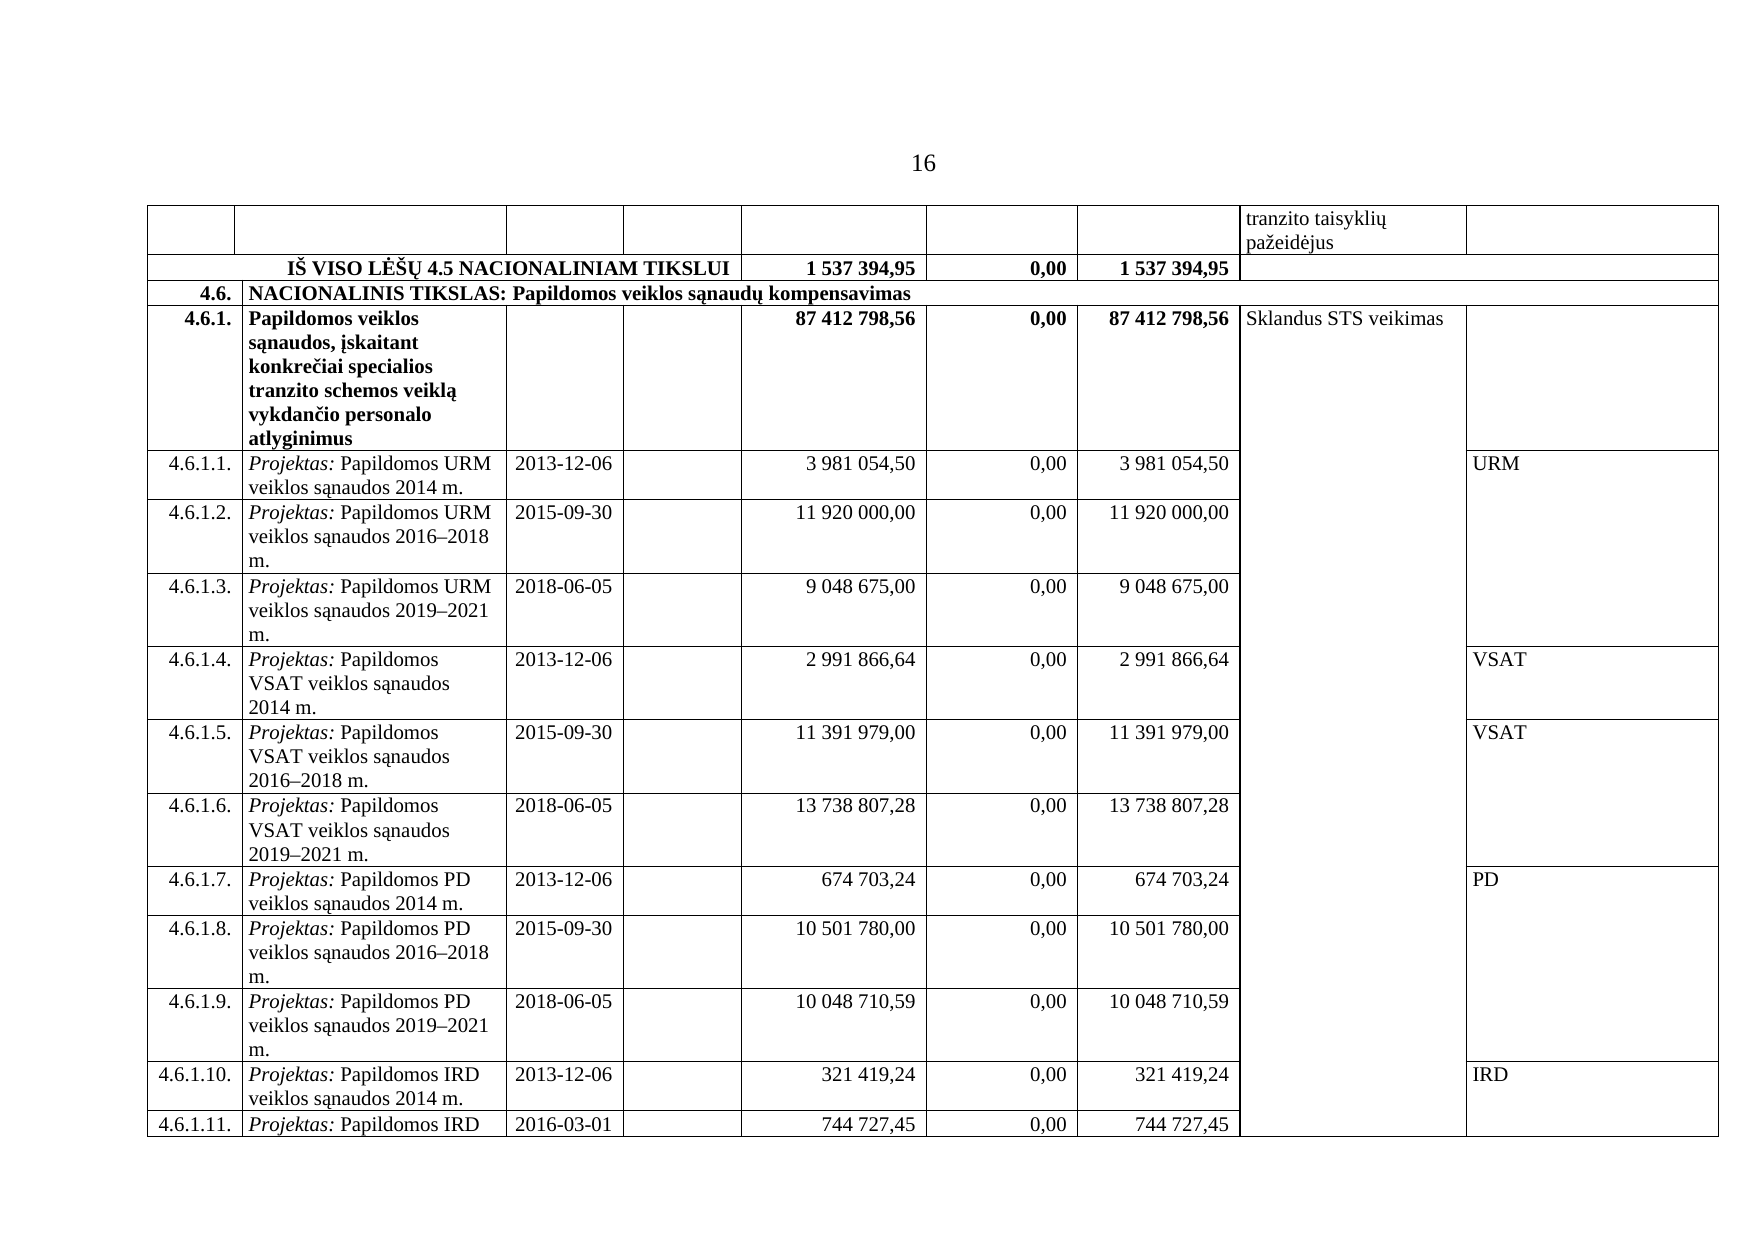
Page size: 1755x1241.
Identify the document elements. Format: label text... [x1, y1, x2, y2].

table_cell 0,00 [927, 720, 1077, 792]
table_cell 11 391 979,00 [1078, 720, 1239, 792]
table_cell Projektas: Papildomos VSAT veiklos sąnaudos 2016–2018 m. [243, 720, 506, 792]
table_cell 2015-09-30 [507, 500, 623, 573]
table_cell IRD [1467, 1062, 1718, 1136]
table_cell 3 981 054,50 [742, 451, 926, 499]
table_cell 2 991 866,64 [742, 647, 926, 719]
table_cell Projektas: Papildomos VSAT veiklos sąnaudos 2014 m. [243, 647, 506, 719]
table_cell 2018-06-05 [507, 989, 623, 1061]
table_cell PD [1467, 867, 1718, 1061]
table_cell 321 419,24 [1078, 1062, 1239, 1110]
table_cell 11 920 000,00 [1078, 500, 1239, 573]
table_cell 10 501 780,00 [1078, 916, 1239, 988]
table_cell [1241, 255, 1718, 279]
table_cell 4.6.1.8. [148, 916, 242, 988]
table_cell [624, 720, 741, 792]
table_cell 87 412 798,56 [1078, 306, 1239, 450]
table_cell 744 727,45 [1078, 1111, 1239, 1136]
table_cell 4.6.1.11. [148, 1111, 242, 1136]
table_cell [507, 206, 623, 254]
table_cell 2 991 866,64 [1078, 647, 1239, 719]
table_cell Projektas: Papildomos IRD veiklos sąnaudos 2014 m. [243, 1062, 506, 1110]
table_cell [1078, 206, 1239, 254]
table_cell 0,00 [927, 1062, 1077, 1110]
table_cell [624, 500, 741, 573]
table_cell Projektas: Papildomos URM veiklos sąnaudos 2016–2018 m. [243, 500, 506, 573]
table_cell [624, 989, 741, 1061]
table_cell 2013-12-06 [507, 647, 623, 719]
table_cell [507, 306, 623, 450]
table_cell [624, 867, 741, 915]
table_cell 4.6.1.3. [148, 574, 242, 646]
table_cell 4.6.1.10. [148, 1062, 242, 1110]
table_cell 4.6.1.9. [148, 989, 242, 1061]
table_cell [624, 1062, 741, 1110]
table_cell 2018-06-05 [507, 794, 623, 866]
table_cell 9 048 675,00 [1078, 574, 1239, 646]
table_cell 4.6.1.5. [148, 720, 242, 792]
table_cell 2016-03-01 [507, 1111, 623, 1136]
table_cell 744 727,45 [742, 1111, 926, 1136]
table_cell [624, 206, 741, 254]
table_cell 2013-12-06 [507, 451, 623, 499]
table_cell [1467, 306, 1718, 450]
table_cell Projektas: Papildomos URM veiklos sąnaudos 2014 m. [243, 451, 506, 499]
table_cell 0,00 [927, 451, 1077, 499]
table_cell IŠ VISO LĖŠŲ 4.5 NACIONALINIAM TIKSLUI [148, 255, 741, 279]
table_cell [1467, 206, 1718, 254]
table_cell Projektas: Papildomos IRD [243, 1111, 506, 1136]
table_cell 0,00 [927, 989, 1077, 1061]
table_cell 2015-09-30 [507, 916, 623, 988]
table_cell NACIONALINIS TIKSLAS: Papildomos veiklos sąnaudų kompensavimas [243, 281, 1718, 304]
table_cell 2013-12-06 [507, 867, 623, 915]
table_cell 4.6.1.4. [148, 647, 242, 719]
table_cell 0,00 [927, 255, 1077, 279]
table_cell [742, 206, 926, 254]
table_cell Projektas: Papildomos PD veiklos sąnaudos 2019–2021 m. [243, 989, 506, 1061]
table_cell 11 920 000,00 [742, 500, 926, 573]
table_cell 2013-12-06 [507, 1062, 623, 1110]
table_cell tranzito taisyklių pažeidėjus [1241, 206, 1466, 254]
table_cell 13 738 807,28 [742, 794, 926, 866]
table_cell [624, 916, 741, 988]
table_cell 11 391 979,00 [742, 720, 926, 792]
table_cell Projektas: Papildomos PD veiklos sąnaudos 2014 m. [243, 867, 506, 915]
table_cell 674 703,24 [1078, 867, 1239, 915]
table_cell 87 412 798,56 [742, 306, 926, 450]
table_cell 10 048 710,59 [1078, 989, 1239, 1061]
table_cell 674 703,24 [742, 867, 926, 915]
table_cell [624, 794, 741, 866]
table_cell 13 738 807,28 [1078, 794, 1239, 866]
table_cell 4.6.1. [148, 306, 242, 450]
table_cell 3 981 054,50 [1078, 451, 1239, 499]
table_cell 0,00 [927, 500, 1077, 573]
table_cell [624, 306, 741, 450]
table_cell 4.6.1.2. [148, 500, 242, 573]
table_cell Sklandus STS veikimas [1241, 306, 1466, 1136]
table_cell [624, 647, 741, 719]
table_cell [624, 451, 741, 499]
table_cell 0,00 [927, 306, 1077, 450]
table_cell 1 537 394,95 [1078, 255, 1239, 279]
table_cell Projektas: Papildomos PD veiklos sąnaudos 2016–2018 m. [243, 916, 506, 988]
table_cell 4.6.1.1. [148, 451, 242, 499]
table_cell Projektas: Papildomos VSAT veiklos sąnaudos 2019–2021 m. [243, 794, 506, 866]
table_cell 0,00 [927, 794, 1077, 866]
table_cell 9 048 675,00 [742, 574, 926, 646]
table_cell VSAT [1467, 647, 1718, 719]
table_cell [235, 206, 506, 254]
table_cell [624, 574, 741, 646]
table_cell Papildomos veiklos sąnaudos, įskaitant konkrečiai specialios tranzito schemos veiklą vykdančio personalo atlyginimus [243, 306, 506, 450]
table_cell VSAT [1467, 720, 1718, 866]
table_cell Projektas: Papildomos URM veiklos sąnaudos 2019–2021 m. [243, 574, 506, 646]
table_cell 0,00 [927, 574, 1077, 646]
table_cell 4.6.1.7. [148, 867, 242, 915]
table_cell 4.6. [148, 281, 242, 304]
table_cell 2015-09-30 [507, 720, 623, 792]
table_cell 2018-06-05 [507, 574, 623, 646]
table_cell 10 048 710,59 [742, 989, 926, 1061]
table_cell [624, 1111, 741, 1136]
table_cell URM [1467, 451, 1718, 646]
table_cell 321 419,24 [742, 1062, 926, 1110]
table_cell 0,00 [927, 647, 1077, 719]
table_cell [927, 206, 1077, 254]
table_cell 0,00 [927, 916, 1077, 988]
table_cell 10 501 780,00 [742, 916, 926, 988]
table_cell 4.6.1.6. [148, 794, 242, 866]
table_cell 0,00 [927, 867, 1077, 915]
table_cell [148, 206, 234, 254]
table_cell 0,00 [927, 1111, 1077, 1136]
table_cell 1 537 394,95 [742, 255, 926, 279]
